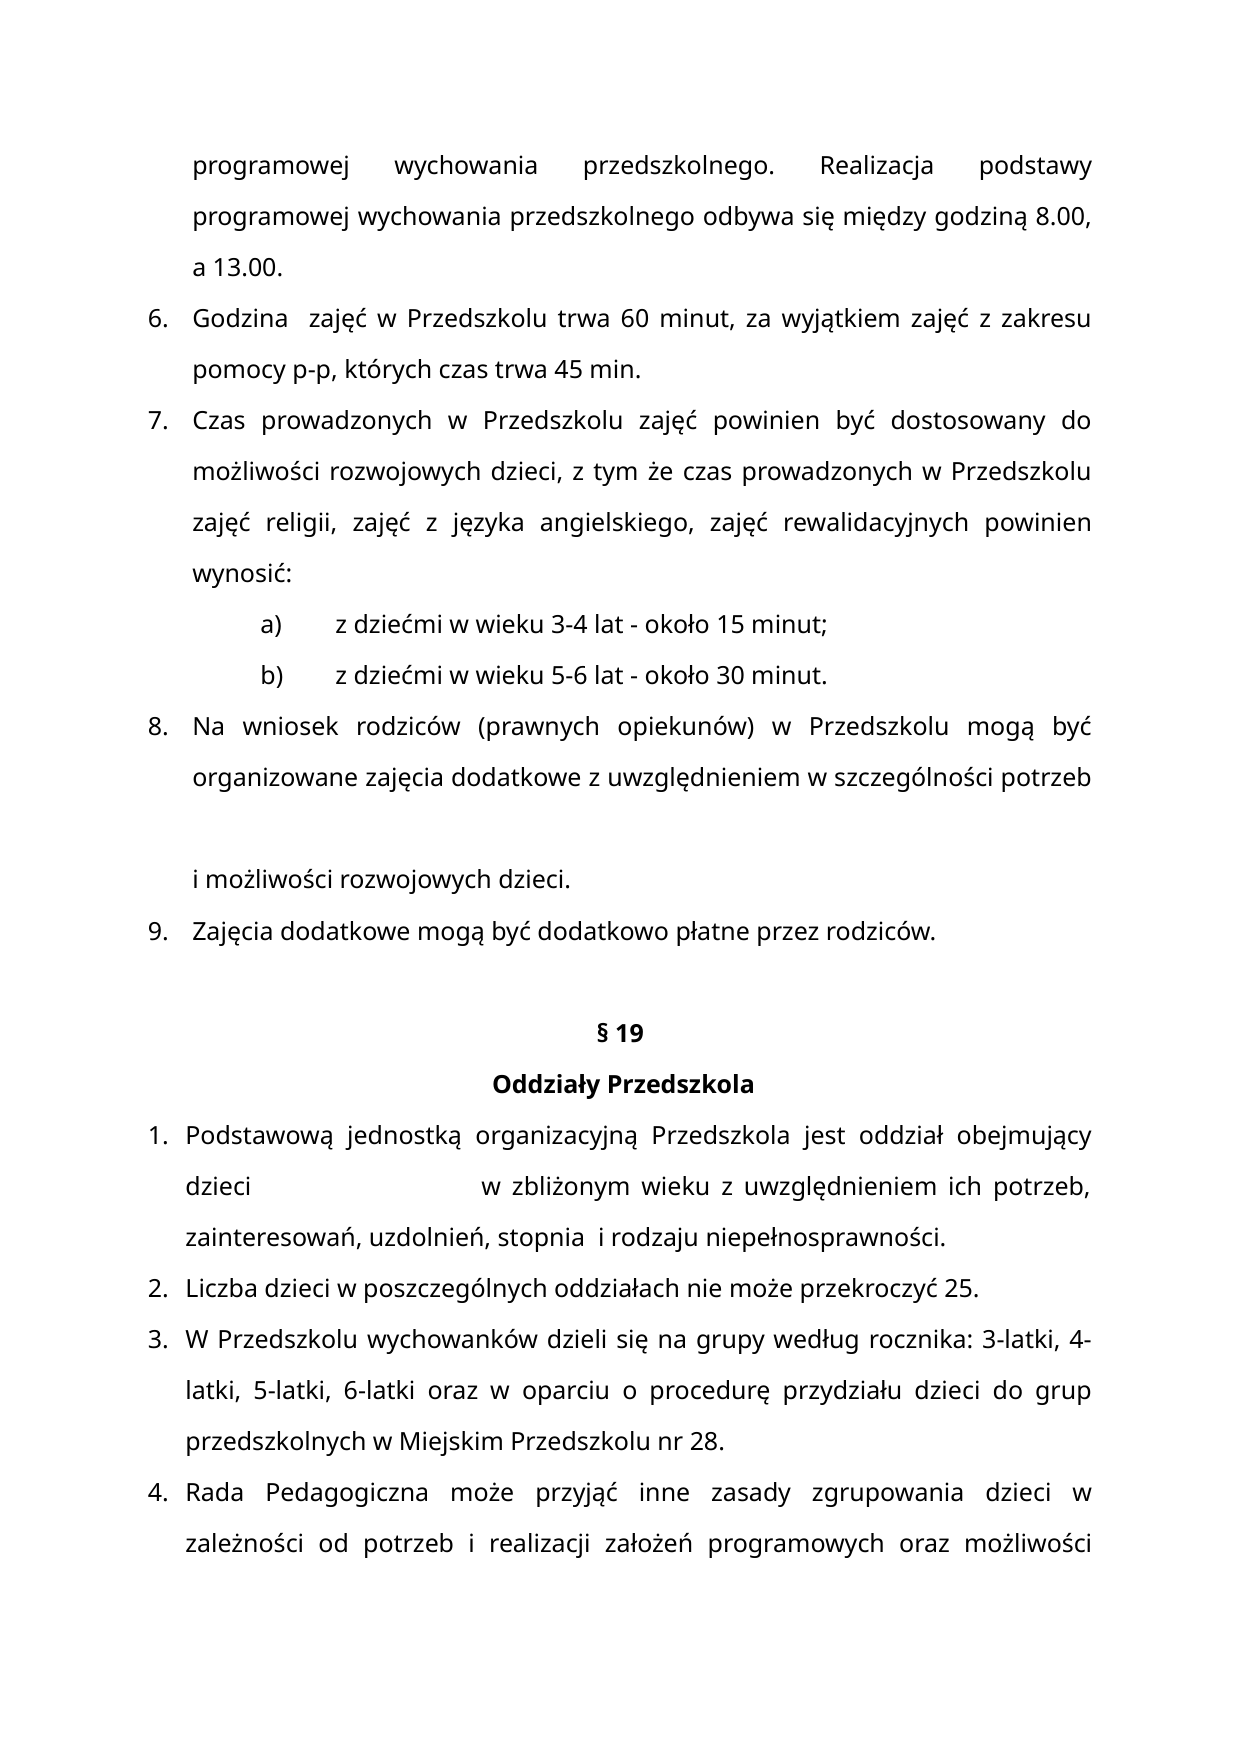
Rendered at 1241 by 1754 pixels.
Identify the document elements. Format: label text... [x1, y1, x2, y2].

list z dziećmi w wieku 5-6 lat - około 30 minut. [260, 658, 1093, 692]
list Liczba dzieci w poszczególnych oddziałach nie może przekroczyć 25. [148, 1271, 1093, 1304]
list Godzina zajęć w Przedszkolu trwa 60 minut, za wyjątkiem zajęć z zakresu pomocy p-p, których czas trwa 45 min. [148, 301, 1093, 386]
list Podstawową jednostką organizacyjną Przedszkola jest oddział obejmujący dzieci w zbliżonym wieku z uwzględnieniem ich potrzeb, zainteresowań, uzdolnień, stopnia i rodzaju niepełnosprawności. [148, 1117, 1093, 1253]
text § 19 [148, 1015, 1093, 1049]
list programowej wychowania przedszkolnego. Realizacja podstawy programowej wychowania przedszkolnego odbywa się między godziną 8.00, a 13.00. [148, 148, 1093, 284]
list Rada Pedagogiczna może przyjąć inne zasady zgrupowania dzieci w zależności od potrzeb i realizacji założeń programowych oraz możliwości [148, 1475, 1093, 1560]
text 7. Czas prowadzonych w Przedszkolu zajęć powinien być dostosowany do możliwości rozwojowych dzieci, z tym że czas prowadzonych w Przedszkolu zajęć religii, zajęć z języka angielskiego, zajęć rewalidacyjnych powinien wynosić: [148, 403, 1093, 590]
text Oddziały Przedszkola [148, 1066, 1093, 1100]
list W Przedszkolu wychowanków dzieli się na grupy według rocznika: 3-latki, 4-latki, 5-latki, 6-latki oraz w oparciu o procedurę przydziału dzieci do grup przedszkolnych w Miejskim Przedszkolu nr 28. [148, 1322, 1093, 1458]
text 9. Zajęcia dodatkowe mogą być dodatkowo płatne przez rodziców. [148, 913, 1093, 947]
list z dziećmi w wieku 3-4 lat - około 15 minut; [260, 607, 1093, 641]
text 8. Na wniosek rodziców (prawnych opiekunów) w Przedszkolu mogą być organizowane zajęcia dodatkowe z uwzględnieniem w szczególności potrzeb i możliwości rozwojowych dzieci. [148, 709, 1093, 896]
